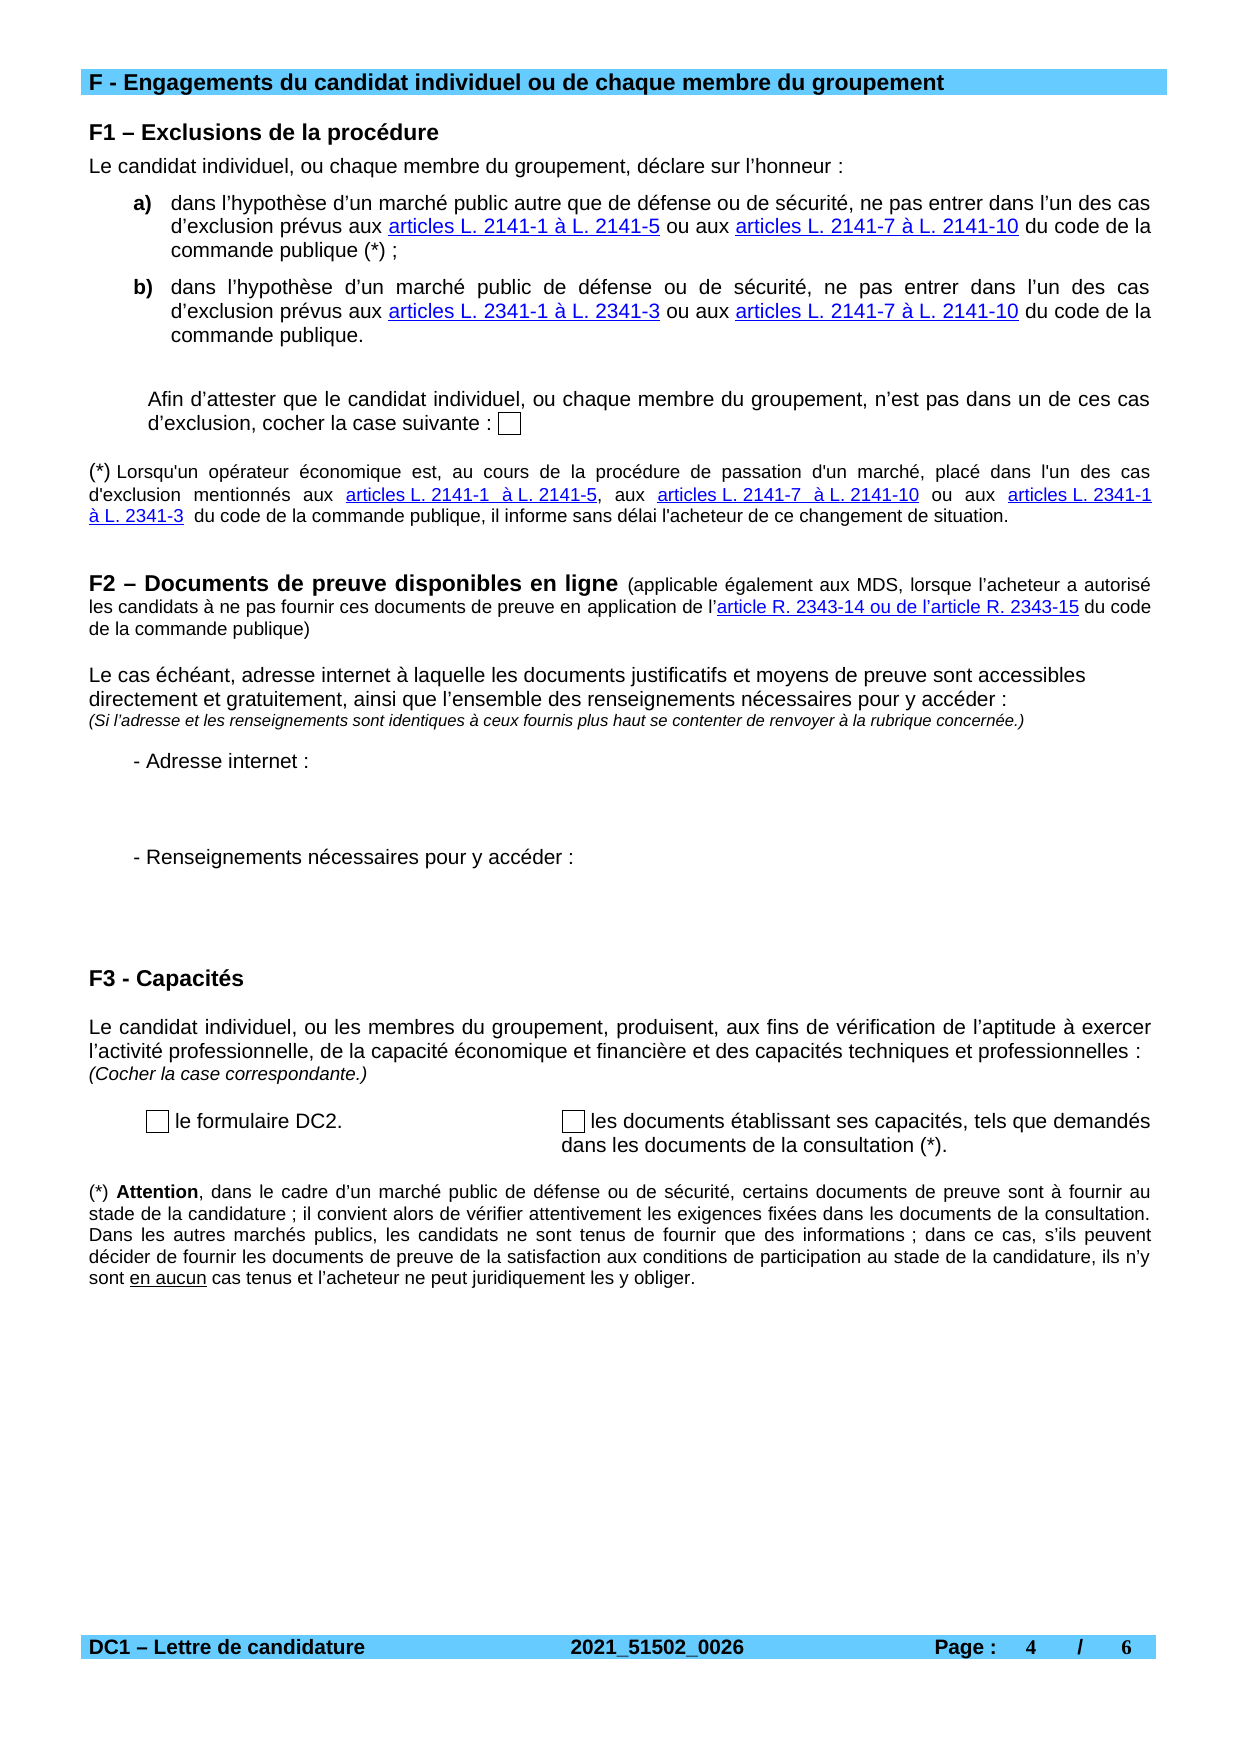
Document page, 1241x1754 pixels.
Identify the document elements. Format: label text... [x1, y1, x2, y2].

text Le candidat individuel, ou chaque membre du groupement, déclare sur l’honneur : [89, 154, 1152, 178]
table_header F - Engagements du candidat individuel ou de chaque membre du groupement [81, 69, 1167, 95]
text Le cas échéant, adresse internet à laquelle les documents justificatifs et moyens de preuve sont accessibles directement et gratuitement, ainsi que l’ensemble des renseignements nécessaires pour y accéder : [89, 663, 1152, 711]
text F3 - Capacités [89, 965, 1152, 991]
list dans l’hypothèse d’un marché public de défense ou de sécurité, ne pas entrer dans l’un des cas d’exclusion prévus aux articles L. 2341-1 à L. 2341-3 ou aux articles L. 2141-7 à L. 2141-10 du code de la commande publique. [133, 275, 1152, 347]
text (Si l’adresse et les renseignements sont identiques à ceux fournis plus haut se contenter de renvoyer à la rubrique concernée.) [89, 711, 1152, 730]
text (Cocher la case correspondante.) [89, 1063, 1152, 1085]
list dans l’hypothèse d’un marché public autre que de défense ou de sécurité, ne pas entrer dans l’un des cas d’exclusion prévus aux articles L. 2141-1 à L. 2141-5 ou aux articles L. 2141-7 à L. 2141-10 du code de la commande publique (*) ; [133, 190, 1152, 262]
text le formulaire DC2. les documents établissant ses capacités, tels que demandés dans les documents de la consultation (*). [146, 1109, 1152, 1157]
text - Renseignements nécessaires pour y accéder : [133, 845, 1152, 869]
text F1 – Exclusions de la procédure [89, 119, 1152, 146]
text Afin d’attester que le candidat individuel, ou chaque membre du groupement, n’est pas dans un de ces cas d’exclusion, cocher la case suivante : [148, 387, 1152, 435]
text (*) Attention, dans le cadre d’un marché public de défense ou de sécurité, certains documents de preuve sont à fournir au stade de la candidature ; il convient alors de vérifier attentivement les exigences fixées dans les documents de la consultation. Dans les autres marchés publics, les candidats ne sont tenus de fournir que des informations ; dans ce cas, s’ils peuvent décider de fournir les documents de preuve de la satisfaction aux conditions de participation au stade de la candidature, ils n’y sont en aucun cas tenus et l’acheteur ne peut juridiquement les y obliger. [89, 1181, 1152, 1288]
text F2 – Documents de preuve disponibles en ligne (applicable également aux MDS, lorsque l’acheteur a autorisé les candidats à ne pas fournir ces documents de preuve en application de l’article R. 2343-14 ou de l’article R. 2343-15 du code de la commande publique) [89, 569, 1152, 639]
text - Adresse internet : [133, 749, 1152, 773]
text Le candidat individuel, ou les membres du groupement, produisent, aux fins de vérification de l’aptitude à exercer l’activité professionnelle, de la capacité économique et financière et des capacités techniques et professionnelles : [89, 1015, 1152, 1063]
text (*) Lorsqu'un opérateur économique est, au cours de la procédure de passation d'un marché, placé dans l'un des cas d'exclusion mentionnés aux articles L. 2141-1 à L. 2141-5, aux articles L. 2141-7 à L. 2141-10 ou aux articles L. 2341-1 à L. 2341-3 du code de la commande publique, il informe sans délai l'acheteur de ce changement de situation. [89, 459, 1152, 526]
